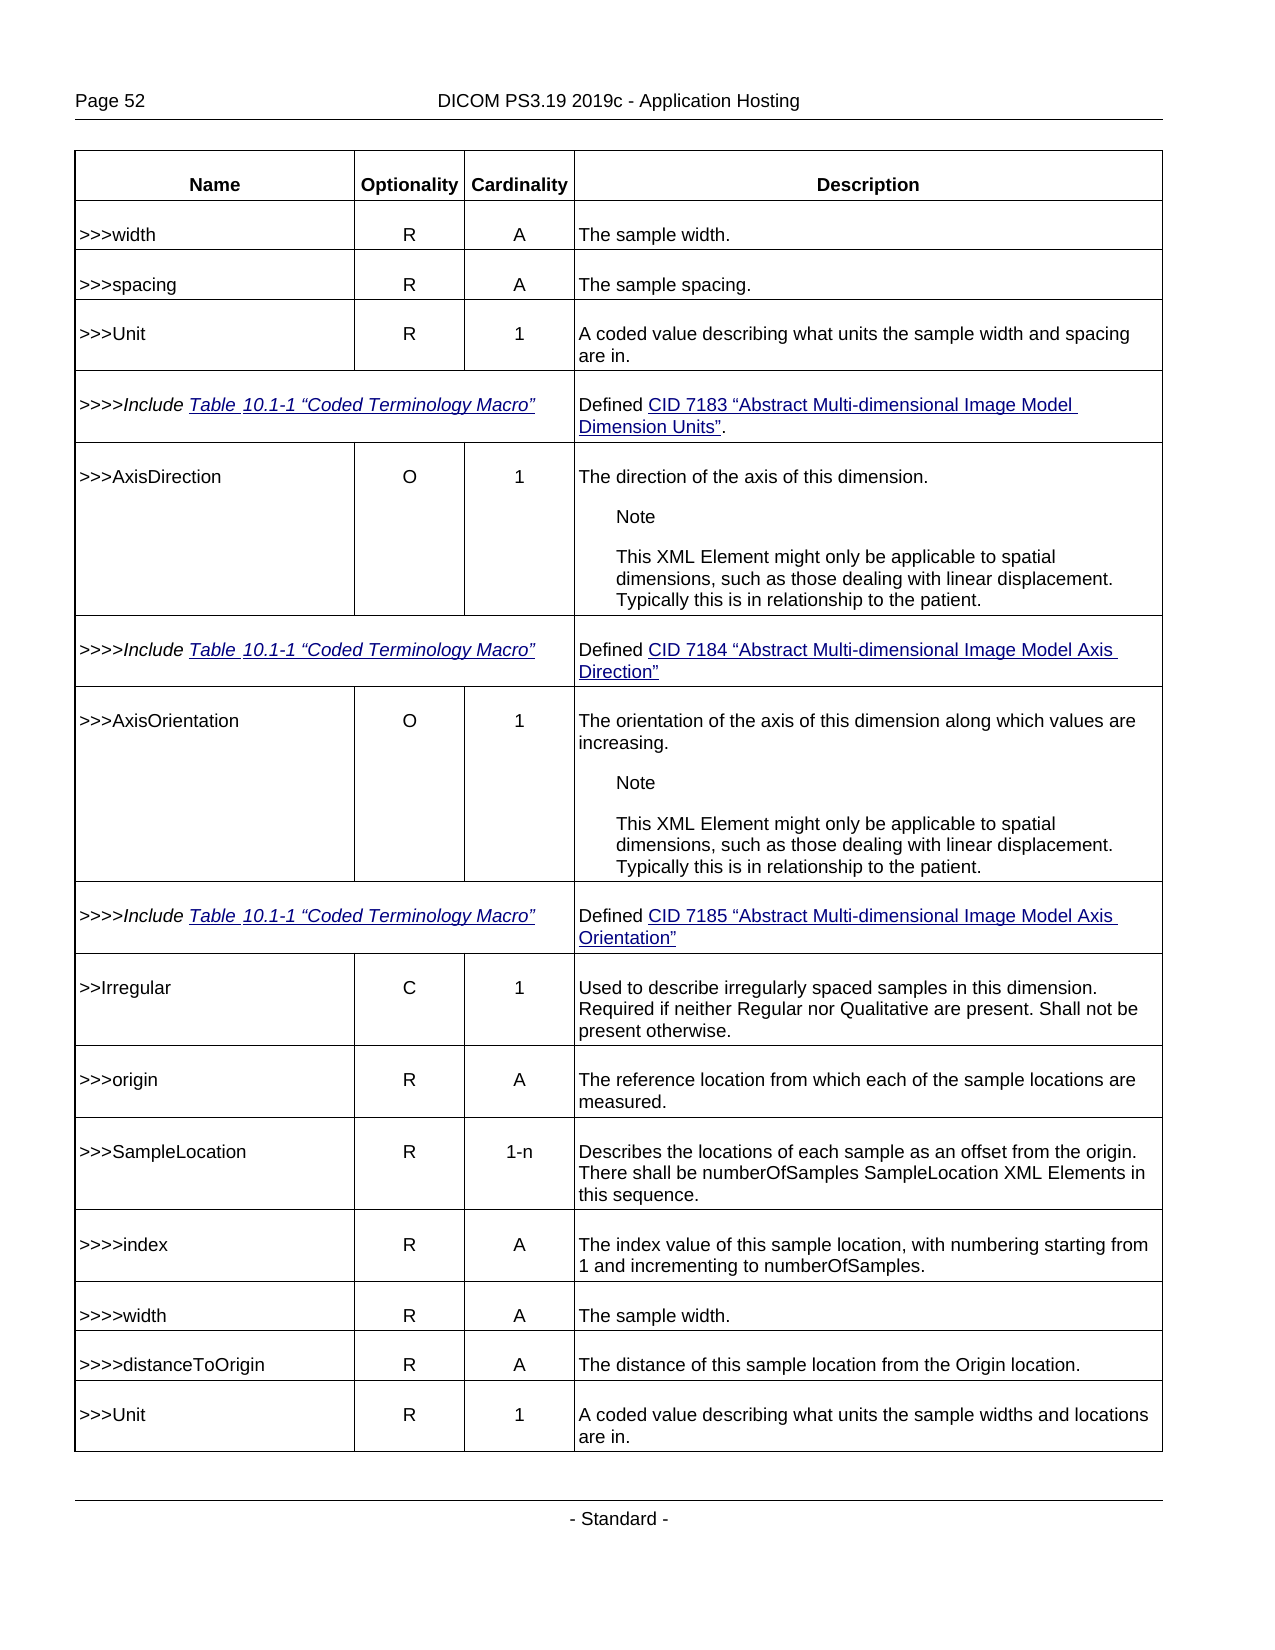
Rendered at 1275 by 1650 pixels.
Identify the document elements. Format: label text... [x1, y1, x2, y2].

table_cell Defined CID 7184 “Abstract Multi-dimensional Image Model Axis Direction” [575, 616, 1162, 686]
table_cell The orientation of the axis of this dimension along which values are increasing. Note This XML Element might only be applicable to spatial dimensions, such as those dealing with linear displacement. Typically this is in relationship to the patient. [575, 687, 1162, 881]
table_cell Defined CID 7185 “Abstract Multi-dimensional Image Model Axis Orientation” [575, 882, 1162, 952]
table_cell 1 [465, 687, 574, 881]
table_cell A coded value describing what units the sample widths and locations are in. [575, 1381, 1162, 1451]
table_cell R [355, 1381, 464, 1451]
table_cell The sample width. [575, 201, 1162, 249]
table_header Description [575, 151, 1162, 200]
table_header Optionality [355, 151, 464, 200]
table_cell >>>>distanceToOrigin [76, 1331, 354, 1380]
table_cell The sample width. [575, 1282, 1162, 1330]
table_cell Defined CID 7183 “Abstract Multi-dimensional Image Model Dimension Units”. [575, 371, 1162, 442]
table_cell The index value of this sample location, with numbering starting from 1 and incrementing to numberOfSamples. [575, 1210, 1162, 1281]
table_cell >>>>index [76, 1210, 354, 1281]
table_cell >>>>width [76, 1282, 354, 1330]
table_cell Used to describe irregularly spaced samples in this dimension. Required if neither Regular nor Qualitative are present. Shall not be present otherwise. [575, 954, 1162, 1045]
table_cell O [355, 443, 464, 615]
table_cell R [355, 1046, 464, 1117]
table_cell A [465, 201, 574, 249]
table_cell 1 [465, 443, 574, 615]
table_cell R [355, 250, 464, 299]
table_cell A [465, 1282, 574, 1330]
table_cell >>>>Include Table 10.1-1 “Coded Terminology Macro” [76, 371, 574, 442]
table_cell R [355, 1331, 464, 1380]
table_cell R [355, 1282, 464, 1330]
table_header Name [76, 151, 354, 200]
table_cell R [355, 201, 464, 249]
table_cell >>>>Include Table 10.1-1 “Coded Terminology Macro” [76, 882, 574, 952]
table_cell >>>AxisDirection [76, 443, 354, 615]
table_cell R [355, 1210, 464, 1281]
table_cell 1 [465, 954, 574, 1045]
table_cell The distance of this sample location from the Origin location. [575, 1331, 1162, 1380]
table_cell >>>Unit [76, 1381, 354, 1451]
table_cell A [465, 250, 574, 299]
table_cell A [465, 1046, 574, 1117]
table_cell 1 [465, 300, 574, 370]
table_cell The sample spacing. [575, 250, 1162, 299]
table_cell >>>AxisOrientation [76, 687, 354, 881]
table_cell >>Irregular [76, 954, 354, 1045]
table_cell >>>>Include Table 10.1-1 “Coded Terminology Macro” [76, 616, 574, 686]
table_cell >>>width [76, 201, 354, 249]
table_cell The reference location from which each of the sample locations are measured. [575, 1046, 1162, 1117]
table_cell The direction of the axis of this dimension. Note This XML Element might only be applicable to spatial dimensions, such as those dealing with linear displacement. Typically this is in relationship to the patient. [575, 443, 1162, 615]
table_cell R [355, 1118, 464, 1209]
table_cell >>>Unit [76, 300, 354, 370]
table_cell C [355, 954, 464, 1045]
table_cell >>>spacing [76, 250, 354, 299]
table_cell A coded value describing what units the sample width and spacing are in. [575, 300, 1162, 370]
table_cell >>>origin [76, 1046, 354, 1117]
table_cell O [355, 687, 464, 881]
table_cell A [465, 1210, 574, 1281]
table_cell Describes the locations of each sample as an offset from the origin. There shall be numberOfSamples SampleLocation XML Elements in this sequence. [575, 1118, 1162, 1209]
table_cell 1 [465, 1381, 574, 1451]
table_cell R [355, 300, 464, 370]
table_cell A [465, 1331, 574, 1380]
table_cell >>>SampleLocation [76, 1118, 354, 1209]
table_cell 1-n [465, 1118, 574, 1209]
table_header Cardinality [465, 151, 574, 200]
